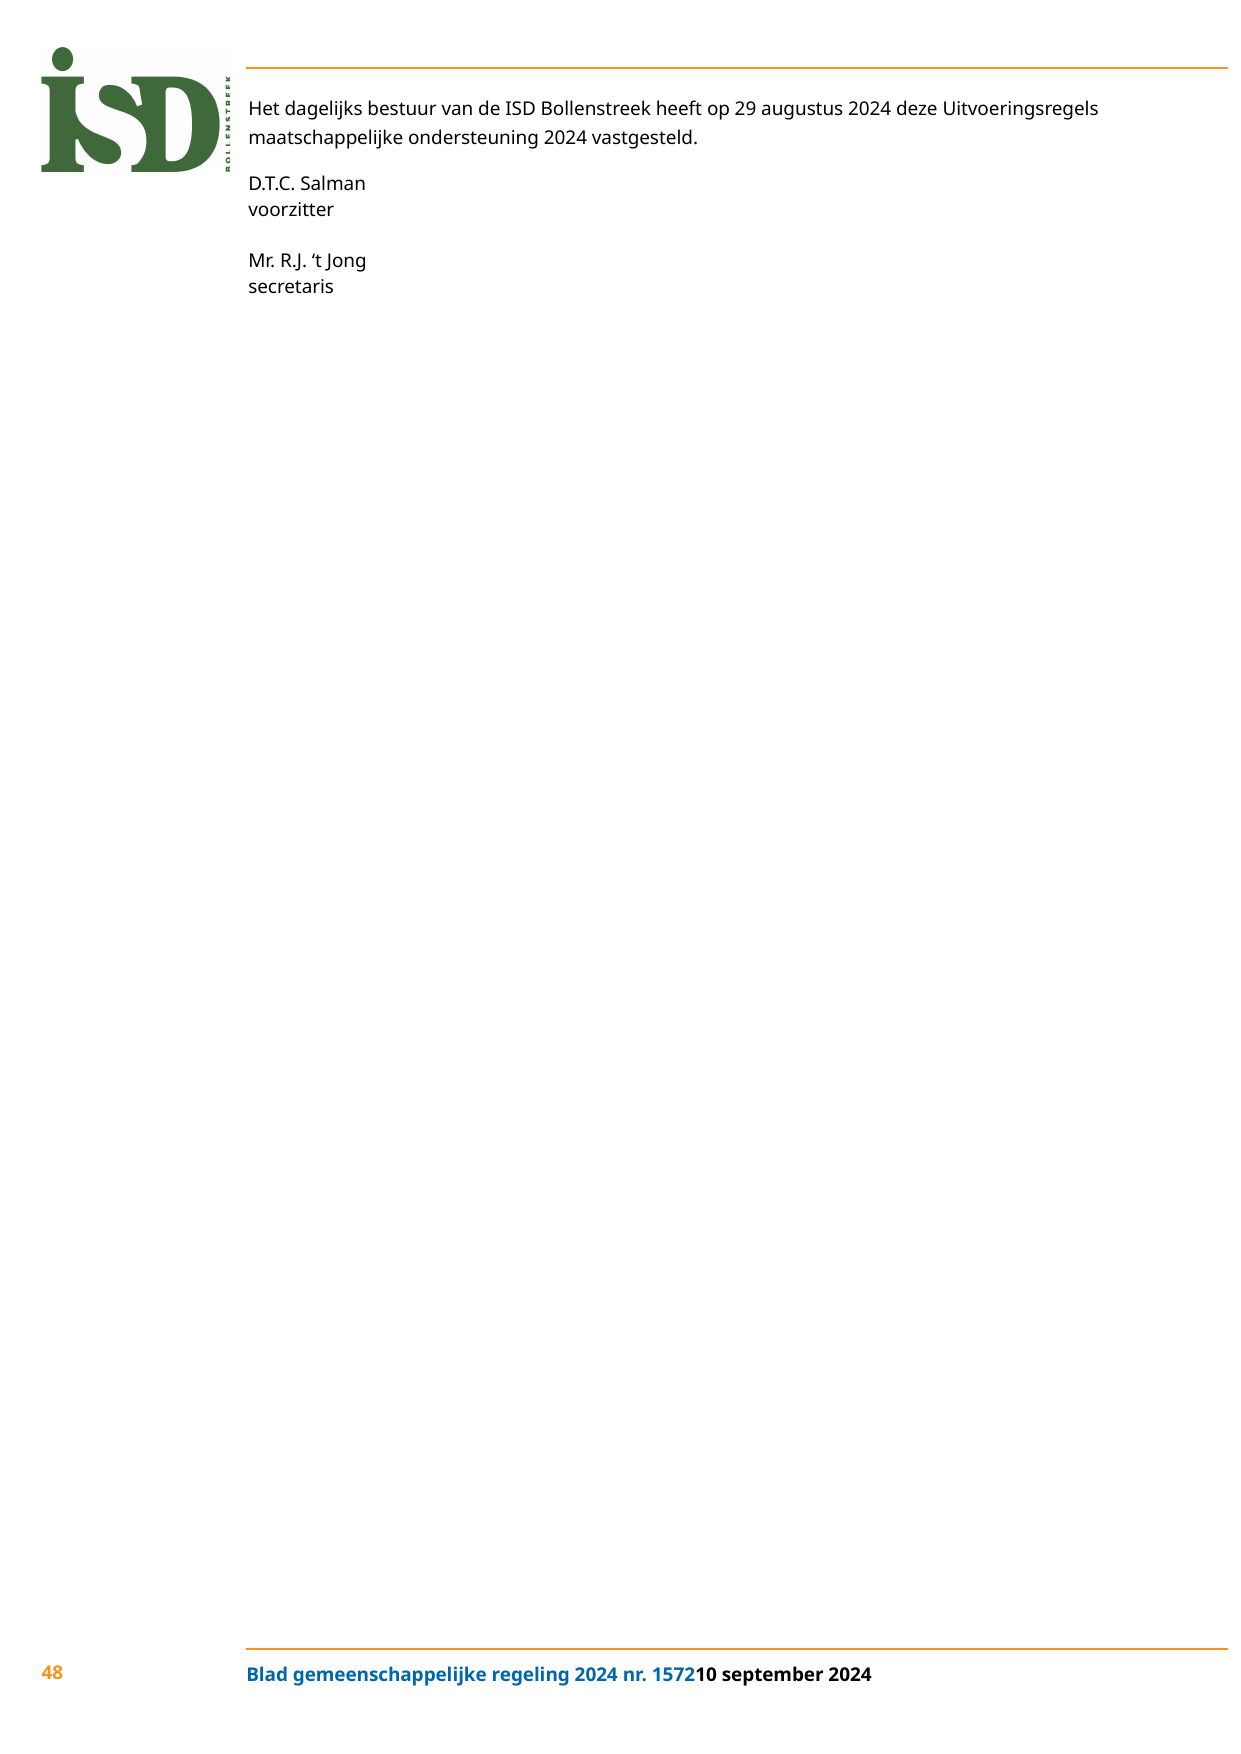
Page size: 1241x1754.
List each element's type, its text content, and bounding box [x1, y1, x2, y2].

picture [41, 47, 231, 172]
text Mr. R.J. ‘t Jong [248, 247, 1152, 273]
text voorzitter [248, 196, 1152, 221]
text Het dagelijks bestuur van de ISD Bollenstreek heeft op 29 augustus 2024 deze Uitvoeringsregels maatschappelijke ondersteuning 2024 vastgesteld. [248, 95, 1152, 150]
text D.T.C. Salman [248, 170, 1152, 196]
text secretaris [248, 273, 1152, 299]
